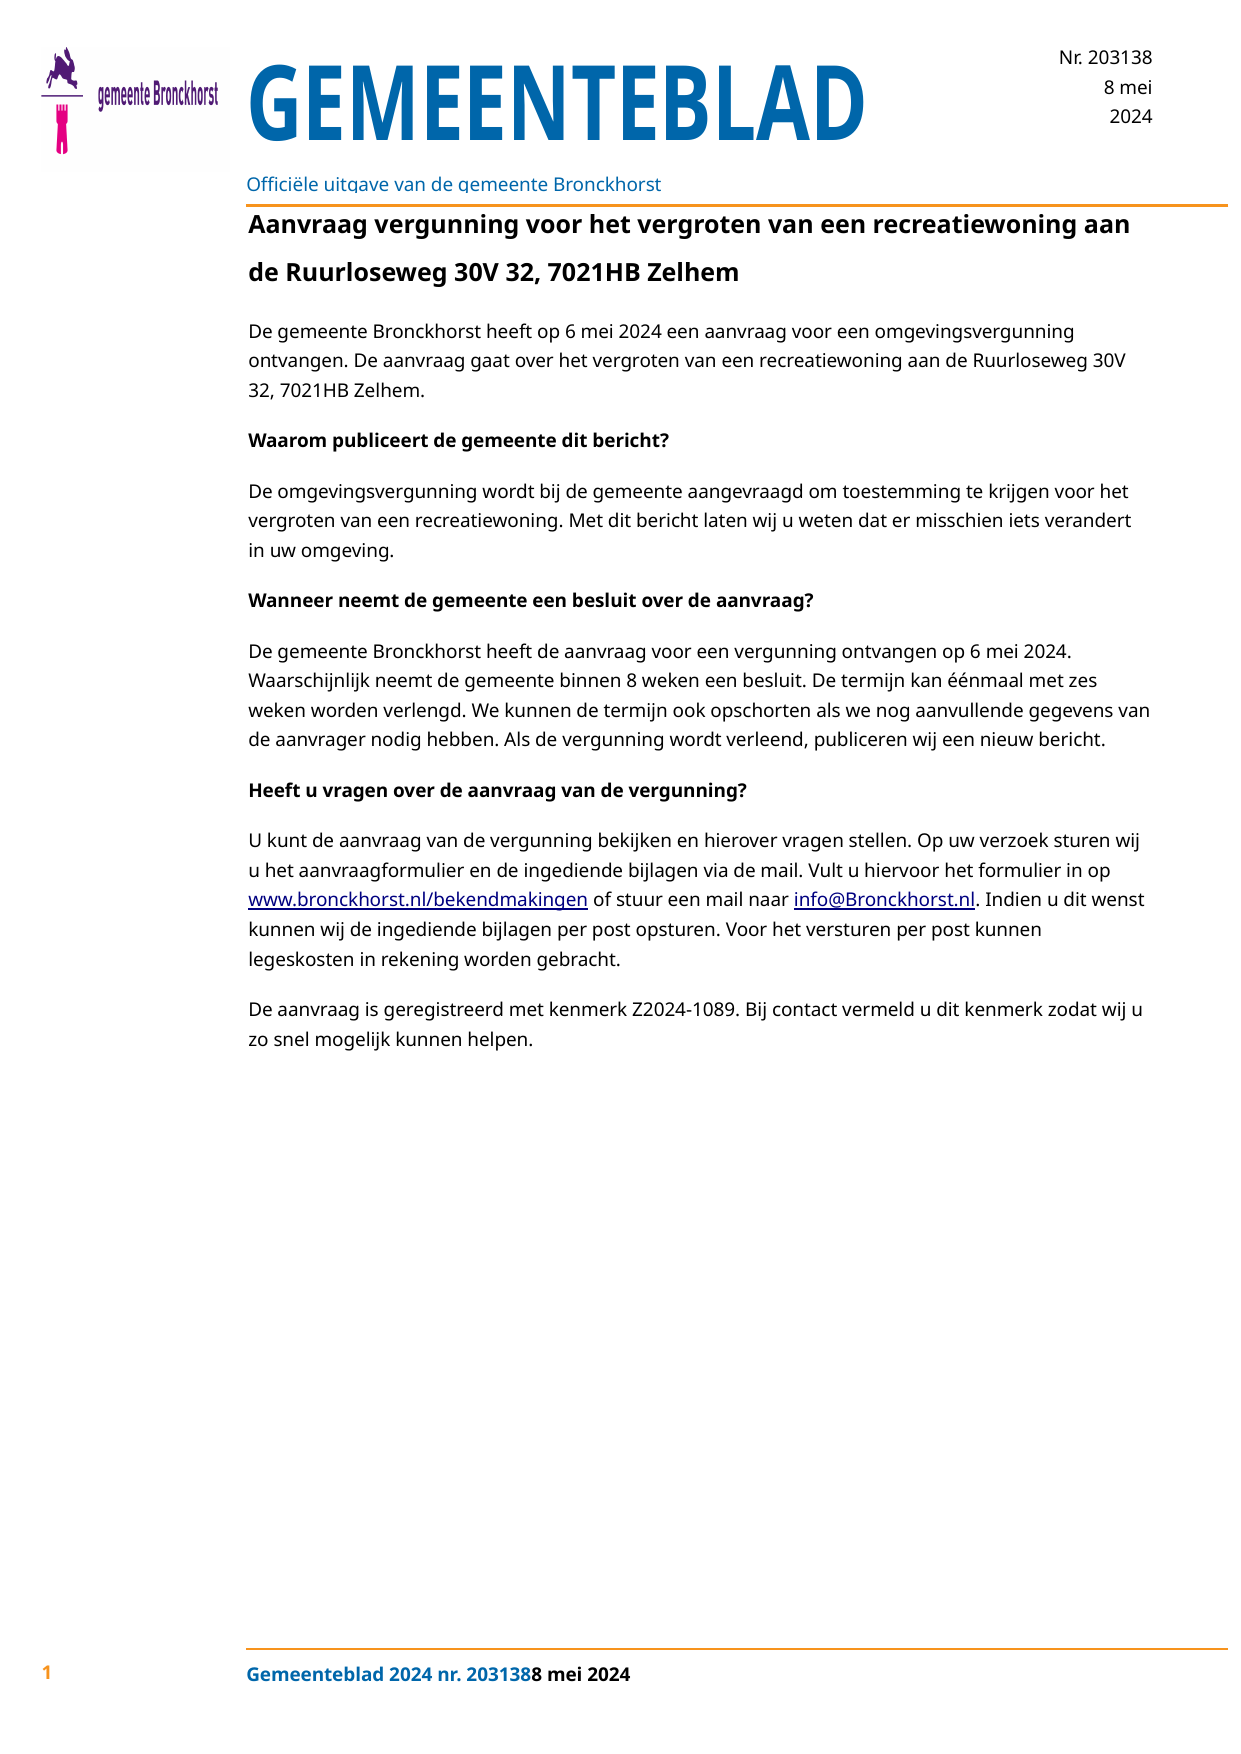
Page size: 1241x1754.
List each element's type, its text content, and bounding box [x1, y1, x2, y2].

text U kunt de aanvraag van de vergunning bekijken en hierover vragen stellen. Op uw verzoek sturen wij u het aanvraagformulier en de ingediende bijlagen via de mail. Vult u hiervoor het formulier in op www.bronckhorst.nl/bekendmakingen of stuur een mail naar info@Bronckhorst.nl. Indien u dit wenst kunnen wij de ingediende bijlagen per post opsturen. Voor het versturen per post kunnen legeskosten in rekening worden gebracht. [248, 827, 1152, 972]
picture [41, 47, 231, 172]
text Aanvraag vergunning voor het vergroten van een recreatiewoning aan de Ruurloseweg 30V 32, 7021HB Zelhem [248, 207, 1152, 288]
text De gemeente Bronckhorst heeft de aanvraag voor een vergunning ontvangen op 6 mei 2024. Waarschijnlijk neemt de gemeente binnen 8 weken een besluit. De termijn kan éénmaal met zes weken worden verlengd. We kunnen de termijn ook opschorten als we nog aanvullende gegevens van de aanvrager nodig hebben. Als de vergunning wordt verleend, publiceren wij een nieuw bericht. [248, 638, 1152, 752]
text Wanneer neemt de gemeente een besluit over de aanvraag? [248, 587, 1152, 613]
text De aanvraag is geregistreerd met kenmerk Z2024-1089. Bij contact vermeld u dit kenmerk zodat wij u zo snel mogelijk kunnen helpen. [248, 996, 1152, 1052]
text Waarom publiceert de gemeente dit bericht? [248, 427, 1152, 453]
text De gemeente Bronckhorst heeft op 6 mei 2024 een aanvraag voor een omgevingsvergunning ontvangen. De aanvraag gaat over het vergroten van een recreatiewoning aan de Ruurloseweg 30V 32, 7021HB Zelhem. [248, 318, 1152, 403]
text Heeft u vragen over de aanvraag van de vergunning? [248, 777, 1152, 803]
text De omgevingsvergunning wordt bij de gemeente aangevraagd om toestemming te krijgen voor het vergroten van een recreatiewoning. Met dit bericht laten wij u weten dat er misschien iets verandert in uw omgeving. [248, 478, 1152, 563]
